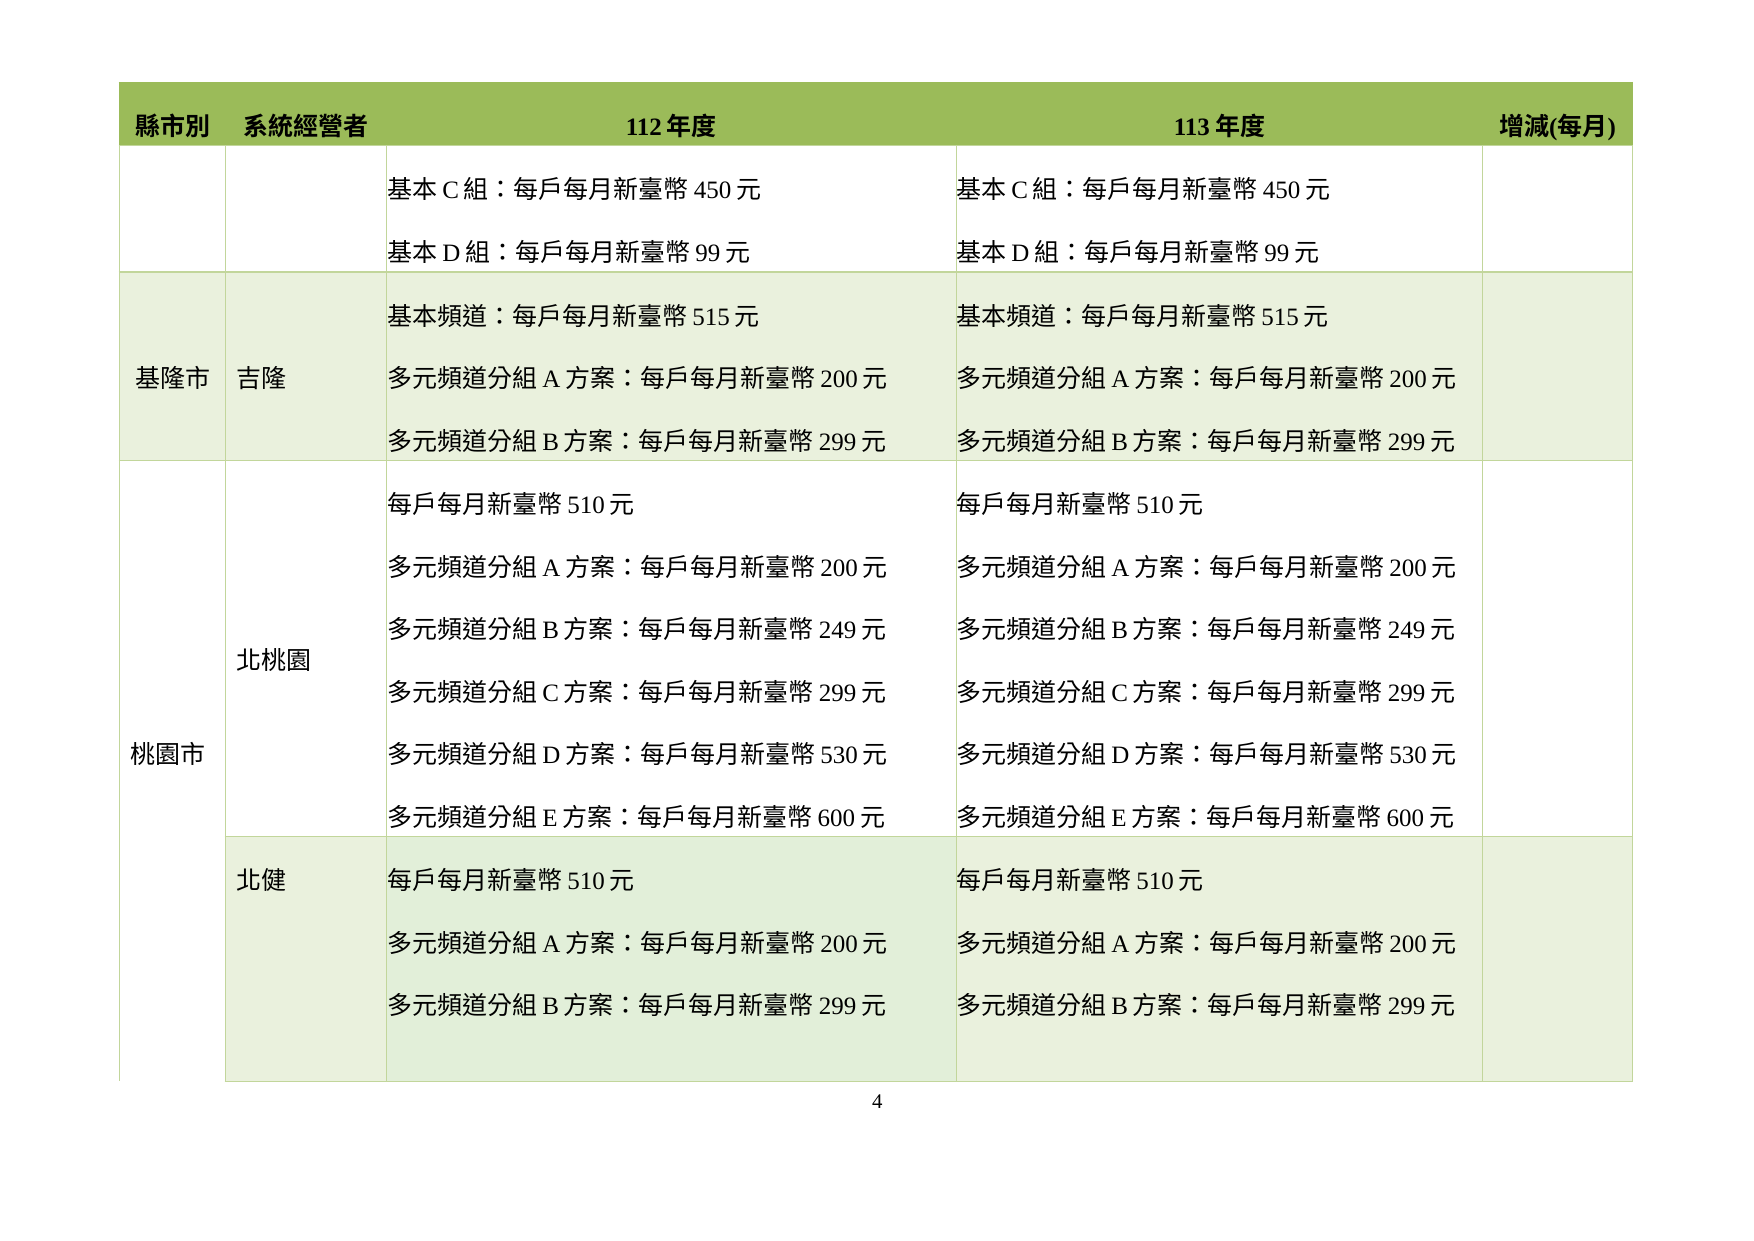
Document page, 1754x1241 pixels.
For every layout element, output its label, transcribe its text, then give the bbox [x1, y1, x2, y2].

table_cell 北桃園 [226, 461, 386, 836]
table_cell [120, 146, 225, 271]
table_cell [1483, 837, 1632, 1081]
table_cell 基本C組：每戶每月新臺幣450元 基本D組：每戶每月新臺幣99元 [957, 146, 1482, 271]
table_cell 每戶每月新臺幣510元 多元頻道分組A方案：每戶每月新臺幣200元 多元頻道分組B方案：每戶每月新臺幣299元 多元頻道分組C方案：每戶每月新臺幣399元 多元頻道分組D方案：每戶每月新臺幣530元 多元頻道分組E方案：每戶每月新臺幣530元 多元頻道分組F方案：每戶每月新臺幣550元 [387, 837, 956, 1081]
table_header 縣市別 [120, 83, 225, 145]
table_cell 每戶每月新臺幣510元 多元頻道分組A方案：每戶每月新臺幣200元 多元頻道分組B方案：每戶每月新臺幣249元 多元頻道分組C方案：每戶每月新臺幣299元 多元頻道分組D方案：每戶每月新臺幣530元 多元頻道分組E方案：每戶每月新臺幣600元 [387, 461, 956, 836]
table_header 112年度 [386, 83, 956, 145]
table_header 113年度 [956, 83, 1482, 145]
table_cell 北健 [226, 837, 386, 1081]
table_cell 每戶每月新臺幣510元 多元頻道分組A方案：每戶每月新臺幣200元 多元頻道分組B方案：每戶每月新臺幣299元 [957, 837, 1482, 1081]
table_cell 吉隆 [226, 273, 386, 460]
table_cell 桃園市 [120, 461, 225, 1081]
table_header 增減(每月) [1482, 83, 1632, 145]
table_cell 基本C組：每戶每月新臺幣450元 基本D組：每戶每月新臺幣99元 [387, 146, 956, 271]
table_cell [1483, 146, 1632, 271]
table_cell [226, 146, 386, 271]
table_cell 基本頻道：每戶每月新臺幣515元 多元頻道分組A方案：每戶每月新臺幣200元 多元頻道分組B方案：每戶每月新臺幣299元 [957, 273, 1482, 460]
table_cell 每戶每月新臺幣510元 多元頻道分組A方案：每戶每月新臺幣200元 多元頻道分組B方案：每戶每月新臺幣249元 多元頻道分組C方案：每戶每月新臺幣299元 多元頻道分組D方案：每戶每月新臺幣530元 多元頻道分組E方案：每戶每月新臺幣600元 [957, 461, 1482, 836]
table_cell [1483, 273, 1632, 460]
table_cell 基本頻道：每戶每月新臺幣515元 多元頻道分組A方案：每戶每月新臺幣200元 多元頻道分組B方案：每戶每月新臺幣299元 [387, 273, 956, 460]
table_cell [1483, 461, 1632, 836]
table_cell 基隆市 [120, 273, 225, 460]
table_header 系統經營者 [225, 83, 386, 145]
